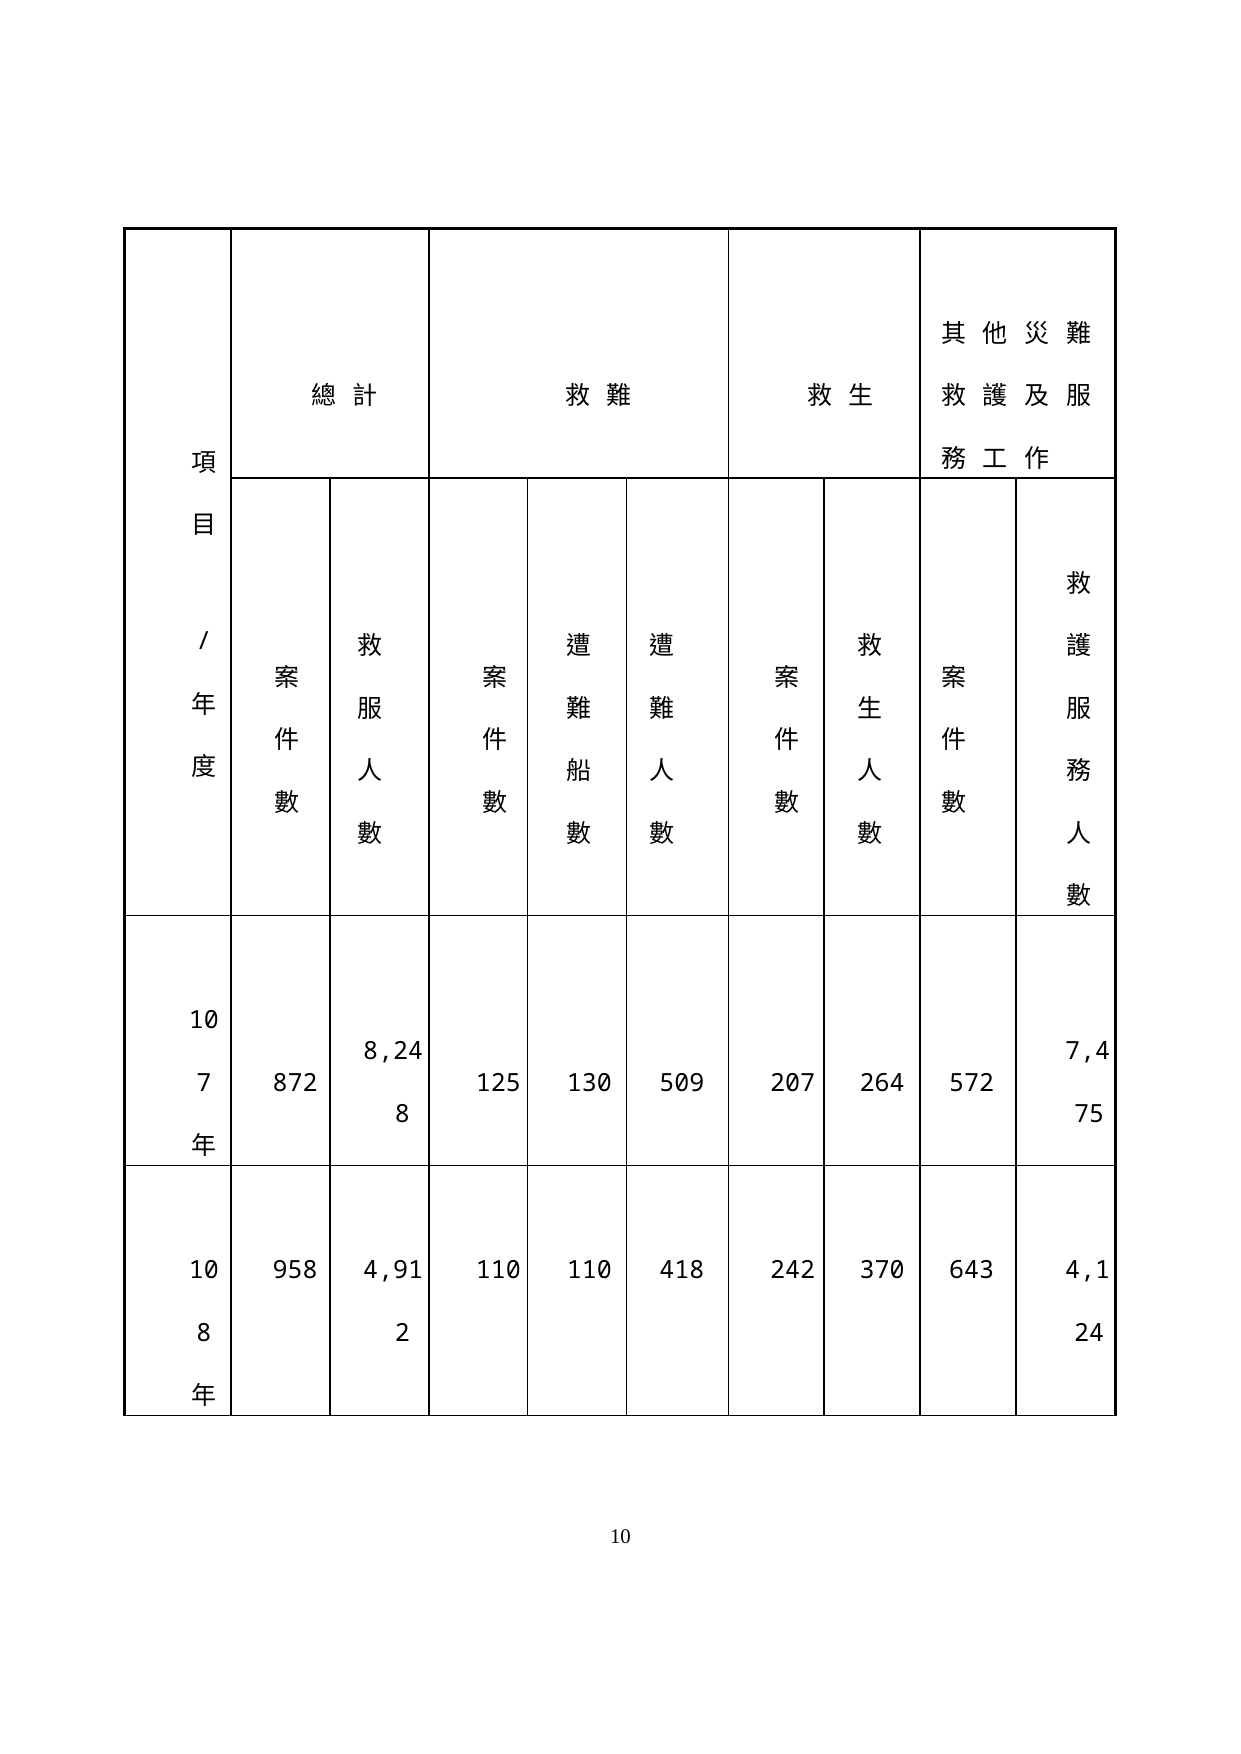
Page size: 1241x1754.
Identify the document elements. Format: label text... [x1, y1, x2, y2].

table_cell 572 [921, 916, 1015, 1165]
table_cell 125 [430, 916, 527, 1165]
table_cell 370 [825, 1166, 919, 1415]
table_cell 130 [528, 916, 626, 1165]
table_cell 救護服務人數 [1017, 479, 1114, 915]
table_cell 242 [729, 1166, 823, 1415]
table_cell 4,124 [1017, 1166, 1114, 1415]
table_header 其他災難救護及服務工作 [921, 230, 1114, 477]
table_cell 509 [627, 916, 728, 1165]
table_cell 872 [232, 916, 329, 1165]
table_cell 救生人數 [825, 479, 919, 915]
table_cell 107年 [126, 916, 230, 1165]
table_cell 264 [825, 916, 919, 1165]
table_cell 案件數 [729, 479, 823, 915]
table_cell 108年 [126, 1166, 230, 1415]
table_header 總計 [232, 230, 428, 477]
table_cell 遭難人數 [627, 479, 728, 915]
table_header 項目 /年度 [126, 230, 230, 915]
table_cell 8,248 [331, 916, 428, 1165]
table_cell 643 [921, 1166, 1015, 1415]
table_cell 4,912 [331, 1166, 428, 1415]
table_cell 案件數 [430, 479, 527, 915]
table_cell 110 [430, 1166, 527, 1415]
table_cell 案件數 [921, 479, 1015, 915]
table_cell 418 [627, 1166, 728, 1415]
table_cell 案件數 [232, 479, 329, 915]
table_cell 遭難船數 [528, 479, 626, 915]
table_header 救難 [430, 230, 728, 477]
table_cell 7,475 [1017, 916, 1114, 1165]
table_cell 958 [232, 1166, 329, 1415]
table_cell 207 [729, 916, 823, 1165]
table_cell 救服人數 [331, 479, 428, 915]
table_cell 110 [528, 1166, 626, 1415]
table_header 救生 [729, 230, 919, 477]
